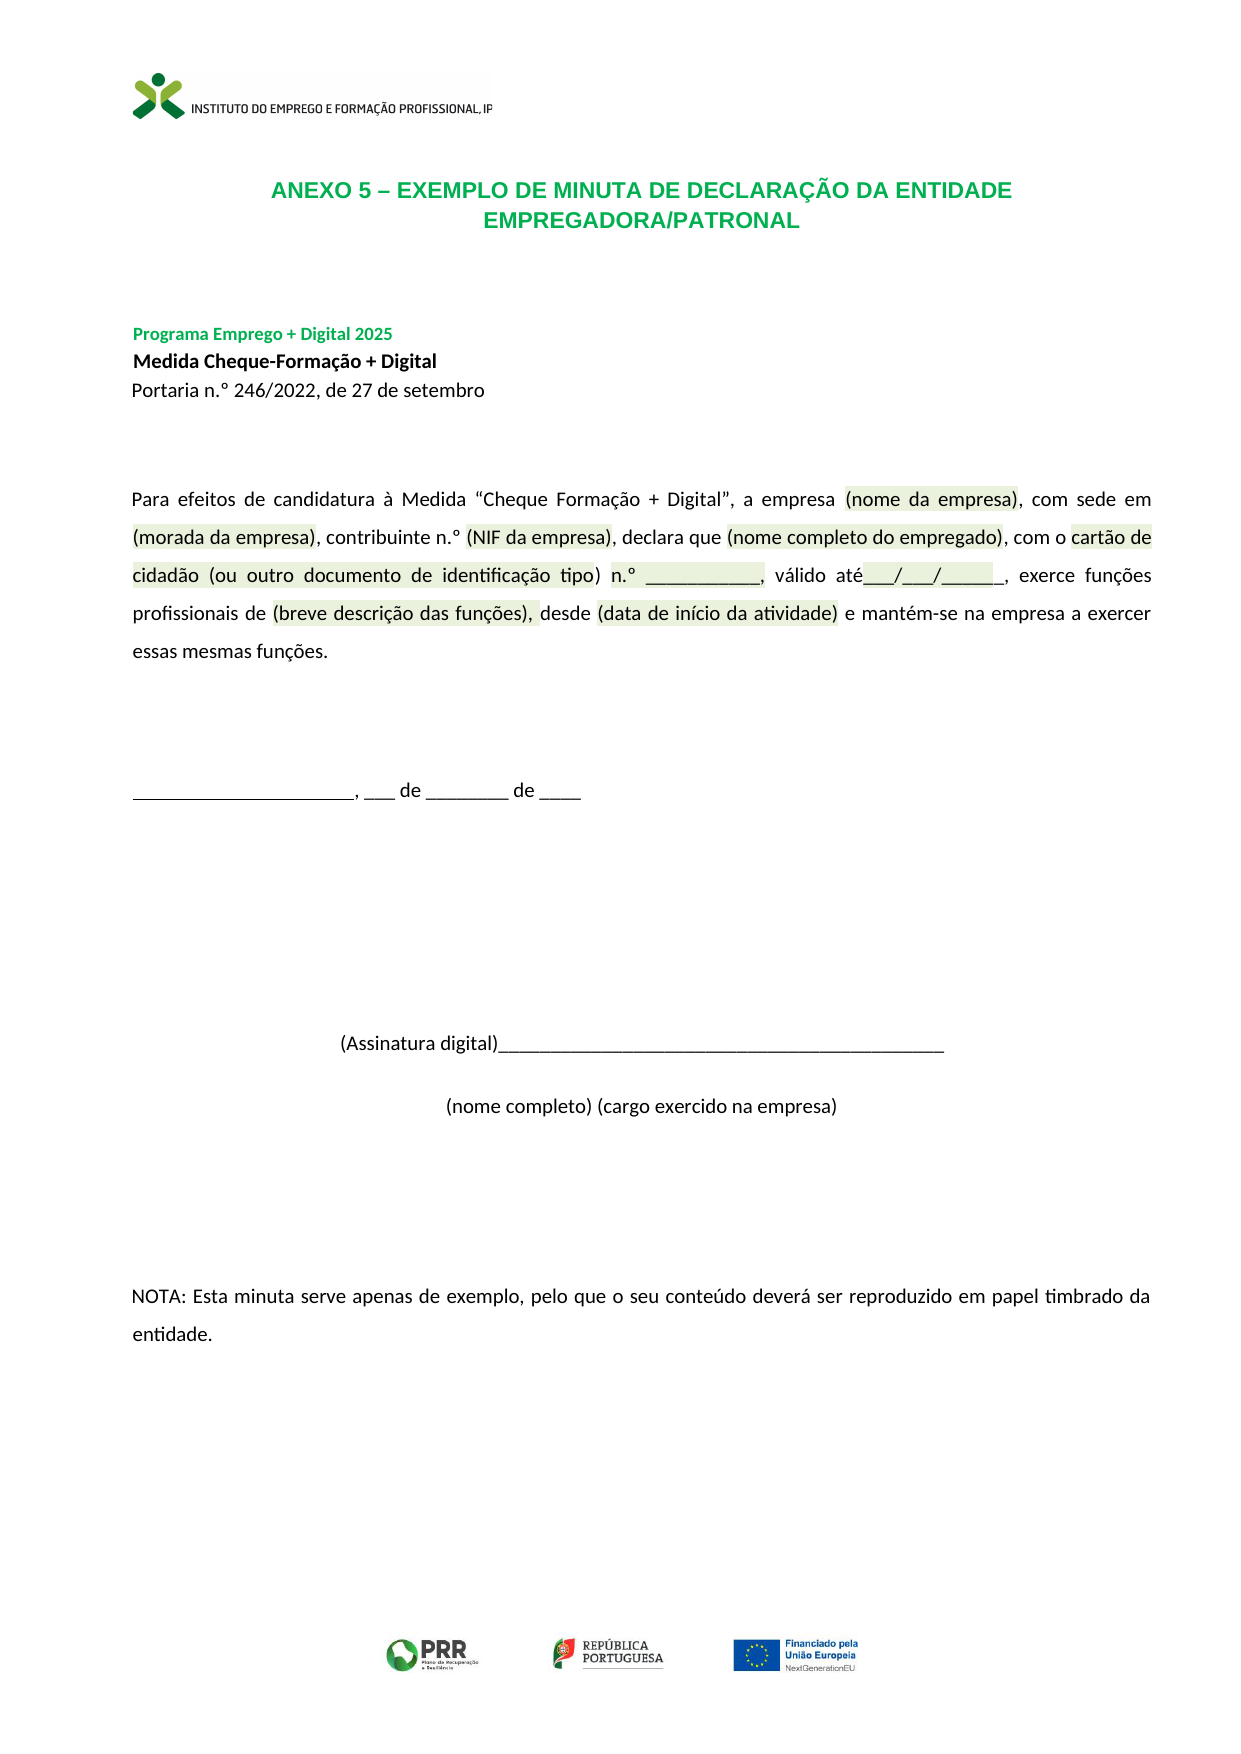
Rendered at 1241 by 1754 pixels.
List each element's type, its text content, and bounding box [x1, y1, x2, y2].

text ANEXO 5 – EXEMPLO DE MINUTA DE DECLARAÇÃO DA ENTIDADE EMPREGADORA/PATRONAL [131, 177, 1152, 233]
text (Assinatura digital)___________________________________________ [133, 1030, 1152, 1056]
text Portaria n.º 246/2022, de 27 de setembro [131, 377, 1152, 403]
text Programa Emprego + Digital 2025 [133, 322, 1152, 345]
picture [132, 73, 493, 119]
text Para efeitos de candidatura à Medida “Cheque Formação + Digital”, a empresa (nome da empresa), com sede em (morada da empresa), contribuinte n.º (NIF da empresa), declara que (nome completo do empregado), com o cartão de cidadão (ou outro documento de identificação tipo) n.º ___________, válido até___/___/______, exerce funções profissionais de (breve descrição das funções), desde (data de início da atividade) e mantém-se na empresa a exercer essas mesmas funções. [131, 486, 1152, 664]
text (nome completo) (cargo exercido na empresa) [131, 1093, 1152, 1119]
picture [363, 1601, 878, 1698]
text , ___ de ________ de ____ [133, 777, 1152, 803]
text Medida Cheque-Formação + Digital [133, 348, 1152, 374]
text NOTA: Esta minuta serve apenas de exemplo, pelo que o seu conteúdo deverá ser reproduzido em papel timbrado da entidade. [131, 1283, 1152, 1346]
